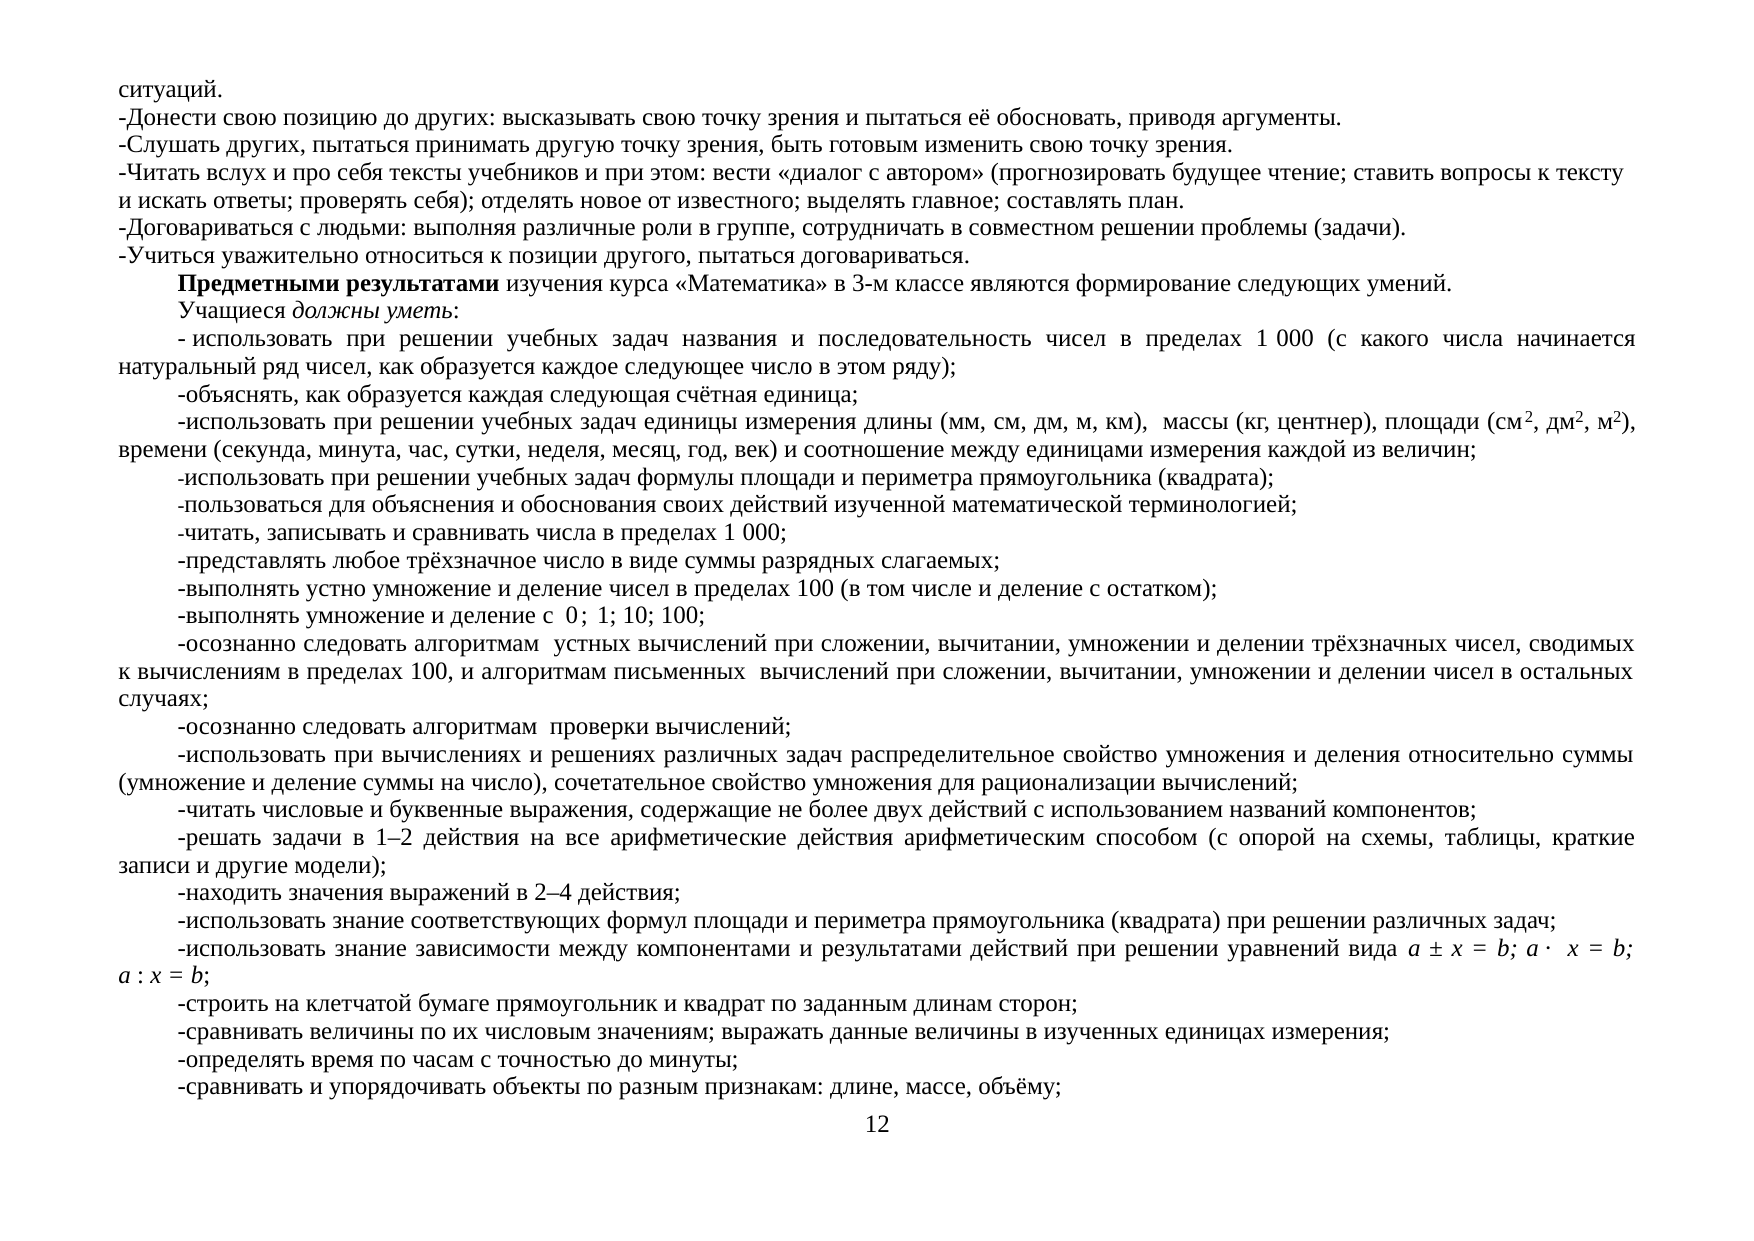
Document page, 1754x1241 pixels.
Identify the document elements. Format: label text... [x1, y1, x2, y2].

list использовать при решении учебных задач единицы измерения длины (мм, см, дм, м, км), массы (кг, центнер), площади (см2, дм2, м2), времени (секунда, минута, час, сутки, неделя, месяц, год, век) и соотношение между единицами измерения каждой из величин; [118, 407, 1636, 463]
list сравнивать величины по их числовым значениям; выражать данные величины в изученных единицах измерения; [118, 1017, 1636, 1045]
list выполнять умножение и деление с 0; 1; 10; 100; [118, 601, 1636, 629]
list сравнивать и упорядочивать объекты по разным признакам: длине, массе, объёму; [118, 1072, 1636, 1100]
text -Слушать других, пытаться принимать другую точку зрения, быть готовым изменить свою точку зрения. [118, 130, 1636, 158]
list использовать при решении учебных задач формулы площади и периметра прямоугольника (квадрата); [118, 463, 1636, 491]
text Учащиеся должны уметь: [118, 297, 1636, 324]
list использовать при вычислениях и решениях различных задач распределительное свойство умножения и деления относительно суммы (умножение и деление суммы на число), сочетательное свойство умножения для рационализации вычислений; [118, 740, 1636, 795]
list осознанно следовать алгоритмам проверки вычислений; [118, 712, 1636, 740]
text -Учиться уважительно относиться к позиции другого, пытаться договариваться. [118, 241, 1636, 269]
text ситуаций. [118, 75, 1636, 103]
text - использовать при решении учебных задач названия и последовательность чисел в пределах 1 000 (с какого числа начинается натуральный ряд чисел, как образуется каждое следующее число в этом ряду); [118, 324, 1636, 380]
list пользоваться для объяснения и обоснования своих действий изученной математической терминологией; [118, 491, 1636, 518]
list выполнять устно умножение и деление чисел в пределах 100 (в том числе и деление с остатком); [118, 574, 1636, 601]
text -Договариваться с людьми: выполняя различные роли в группе, сотрудничать в совместном решении проблемы (задачи). [118, 213, 1636, 241]
list объяснять, как образуется каждая следующая счётная единица; [118, 380, 1636, 407]
list находить значения выражений в 2–4 действия; [118, 878, 1636, 906]
text -Донести свою позицию до других: высказывать свою точку зрения и пытаться её обосновать, приводя аргументы. [118, 103, 1636, 130]
list читать числовые и буквенные выражения, содержащие не более двух действий с использованием названий компонентов; [118, 795, 1636, 823]
list определять время по часам с точностью до минуты; [118, 1045, 1636, 1072]
list использовать знание соответствующих формул площади и периметра прямоугольника (квадрата) при решении различных задач; [118, 906, 1636, 934]
list решать задачи в 1–2 действия на все арифметические действия арифметическим способом (с опорой на схемы, таблицы, краткие записи и другие модели); [118, 823, 1636, 878]
list представлять любое трёхзначное число в виде суммы разрядных слагаемых; [118, 546, 1636, 574]
list использовать знание зависимости между компонентами и результатами действий при решении уравнений вида а ± х = b; а ∙ х = b; а : х = b; [118, 934, 1636, 989]
list строить на клетчатой бумаге прямоугольник и квадрат по заданным длинам сторон; [118, 989, 1636, 1017]
list осознанно следовать алгоритмам устных вычислений при сложении, вычитании, умножении и делении трёхзначных чисел, сводимых к вычислениям в пределах 100, и алгоритмам письменных вычислений при сложении, вычитании, умножении и делении чисел в остальных случаях; [118, 629, 1636, 712]
text Предметными результатами изучения курса «Математика» в 3-м классе являются формирование следующих умений. [118, 269, 1636, 297]
list читать, записывать и сравнивать числа в пределах 1 000; [118, 518, 1636, 546]
text -Читать вслух и про себя тексты учебников и при этом: вести «диалог с автором» (прогнозировать будущее чтение; ставить вопросы к тексту и искать ответы; проверять себя); отделять новое от известного; выделять главное; составлять план. [118, 158, 1636, 213]
